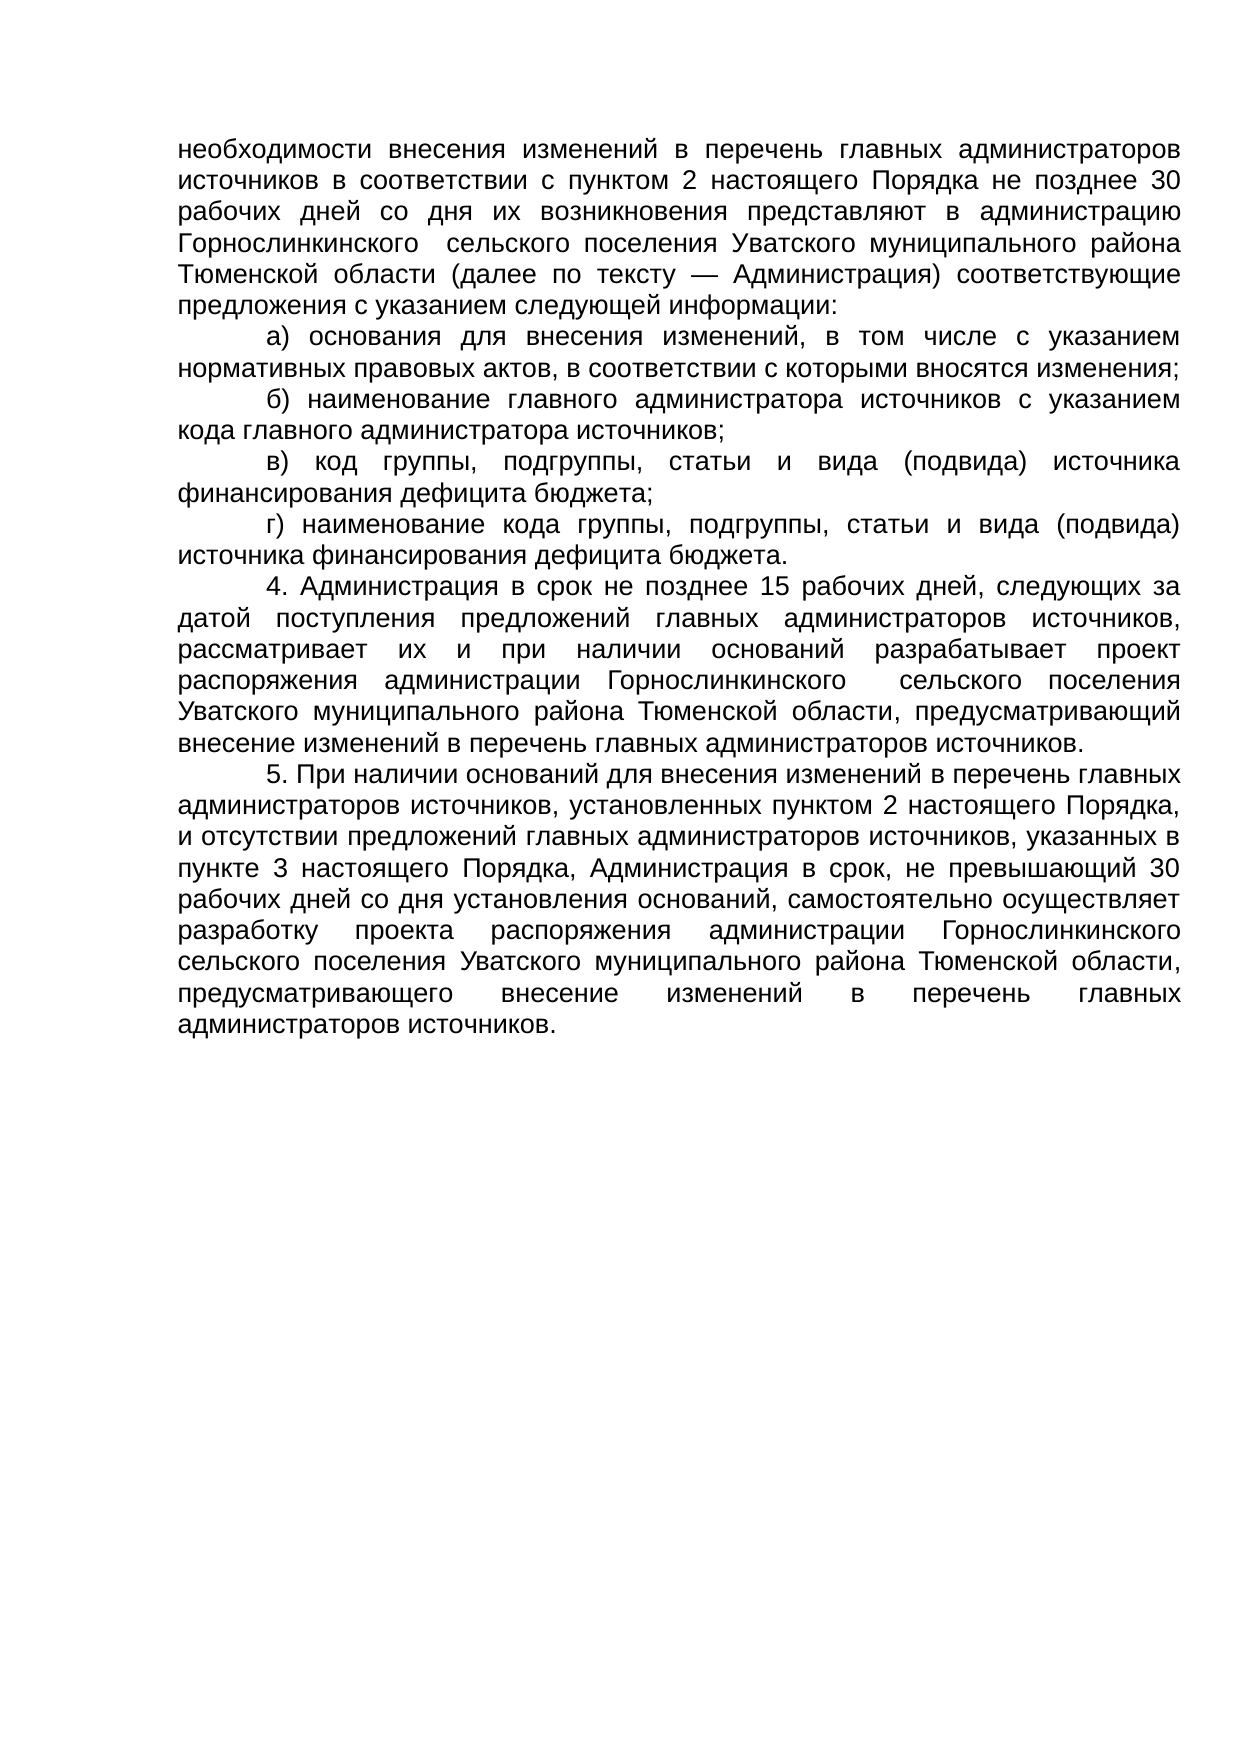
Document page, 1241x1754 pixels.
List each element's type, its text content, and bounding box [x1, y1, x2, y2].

text г) наименование кода группы, подгруппы, статьи и вида (подвида) источника финансирования дефицита бюджета. [177, 508, 1181, 570]
text а) основания для внесения изменений, в том числе с указанием нормативных правовых актов, в соответствии с которыми вносятся изменения; [177, 320, 1181, 383]
text 5. При наличии оснований для внесения изменений в перечень главных администраторов источников, установленных пунктом 2 настоящего Порядка, и отсутствии предложений главных администраторов источников, указанных в пункте 3 настоящего Порядка, Администрация в срок, не превышающий 30 рабочих дней со дня установления оснований, самостоятельно осуществляет разработку проекта распоряжения администрации Горнослинкинского сельского поселения Уватского муниципального района Тюменской области, предусматривающего внесение изменений в перечень главных администраторов источников. [177, 758, 1181, 1039]
text 4. Администрация в срок не позднее 15 рабочих дней, следующих за датой поступления предложений главных администраторов источников, рассматривает их и при наличии оснований разрабатывает проект распоряжения администрации Горнослинкинского сельского поселения Уватского муниципального района Тюменской области, предусматривающий внесение изменений в перечень главных администраторов источников. [177, 570, 1181, 758]
text в) код группы, подгруппы, статьи и вида (подвида) источника финансирования дефицита бюджета; [177, 445, 1181, 508]
text б) наименование главного администратора источников с указанием кода главного администратора источников; [177, 383, 1181, 445]
text необходимости внесения изменений в перечень главных администраторов источников в соответствии с пунктом 2 настоящего Порядка не позднее 30 рабочих дней со дня их возникновения представляют в администрацию Горнослинкинского сельского поселения Уватского муниципального района Тюменской области (далее по тексту — Администрация) соответствующие предложения с указанием следующей информации: [177, 133, 1181, 320]
